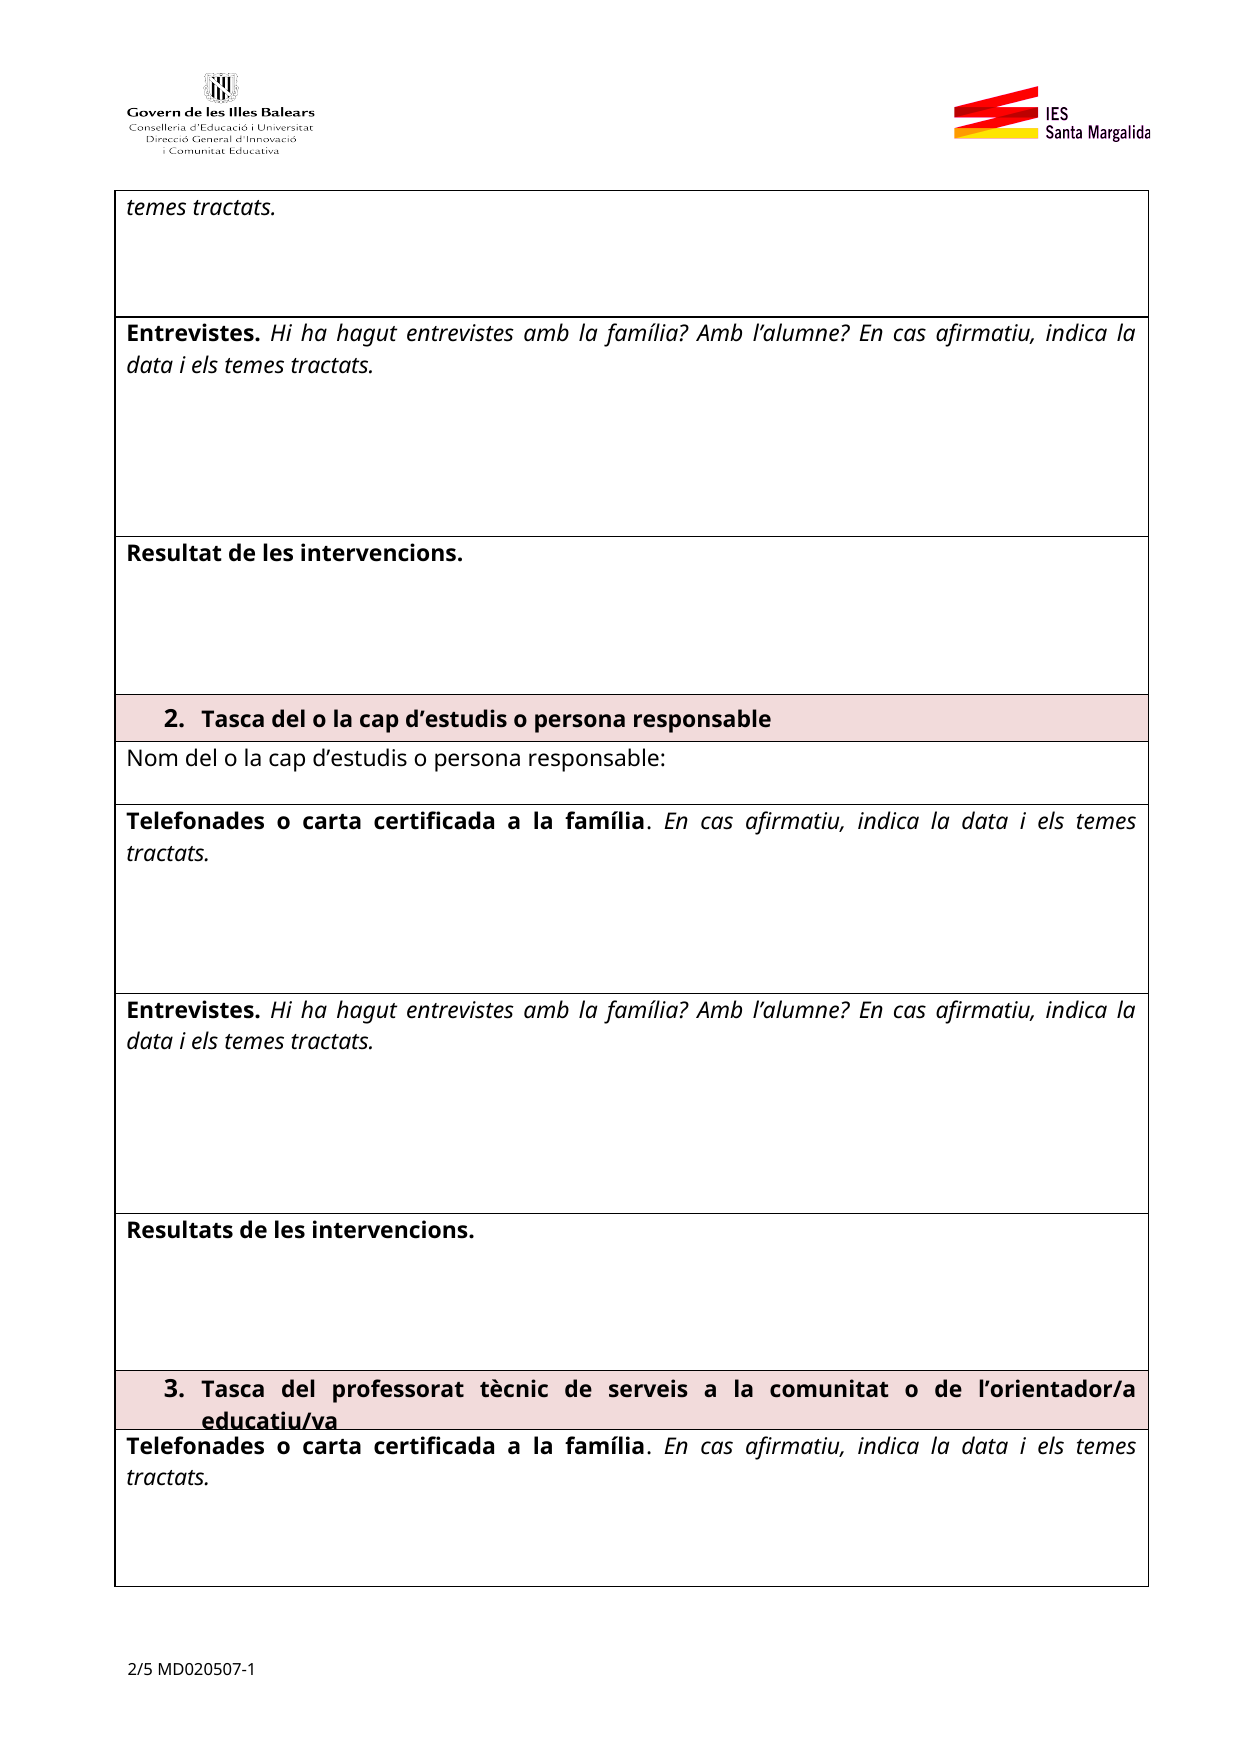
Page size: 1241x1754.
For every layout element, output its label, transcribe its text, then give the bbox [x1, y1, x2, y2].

table_cell Resultats de les intervencions. [116, 1214, 1148, 1370]
picture [954, 86, 1151, 142]
picture [127, 73, 315, 154]
table_cell Tasca del professorat tècnic de serveis a la comunitat o de l’orientador/a educatiu/va [116, 1371, 1148, 1429]
table_cell Entrevistes. Hi ha hagut entrevistes amb la família? Amb l’alumne? En cas afirmatiu, indica la data i els temes tractats. [116, 994, 1148, 1213]
table_cell temes tractats. [116, 191, 1148, 316]
table_cell Telefonades o carta certificada a la família. En cas afirmatiu, indica la data i els temes tractats. [116, 805, 1148, 993]
table_cell Resultat de les intervencions. [116, 537, 1148, 693]
table_cell Tasca del o la cap d’estudis o persona responsable [116, 695, 1148, 741]
table_cell Nom del o la cap d’estudis o persona responsable: [116, 742, 1148, 804]
table_cell Entrevistes. Hi ha hagut entrevistes amb la família? Amb l’alumne? En cas afirmatiu, indica la data i els temes tractats. [116, 318, 1148, 536]
table_cell Telefonades o carta certificada a la família. En cas afirmatiu, indica la data i els temes tractats. [116, 1430, 1148, 1586]
